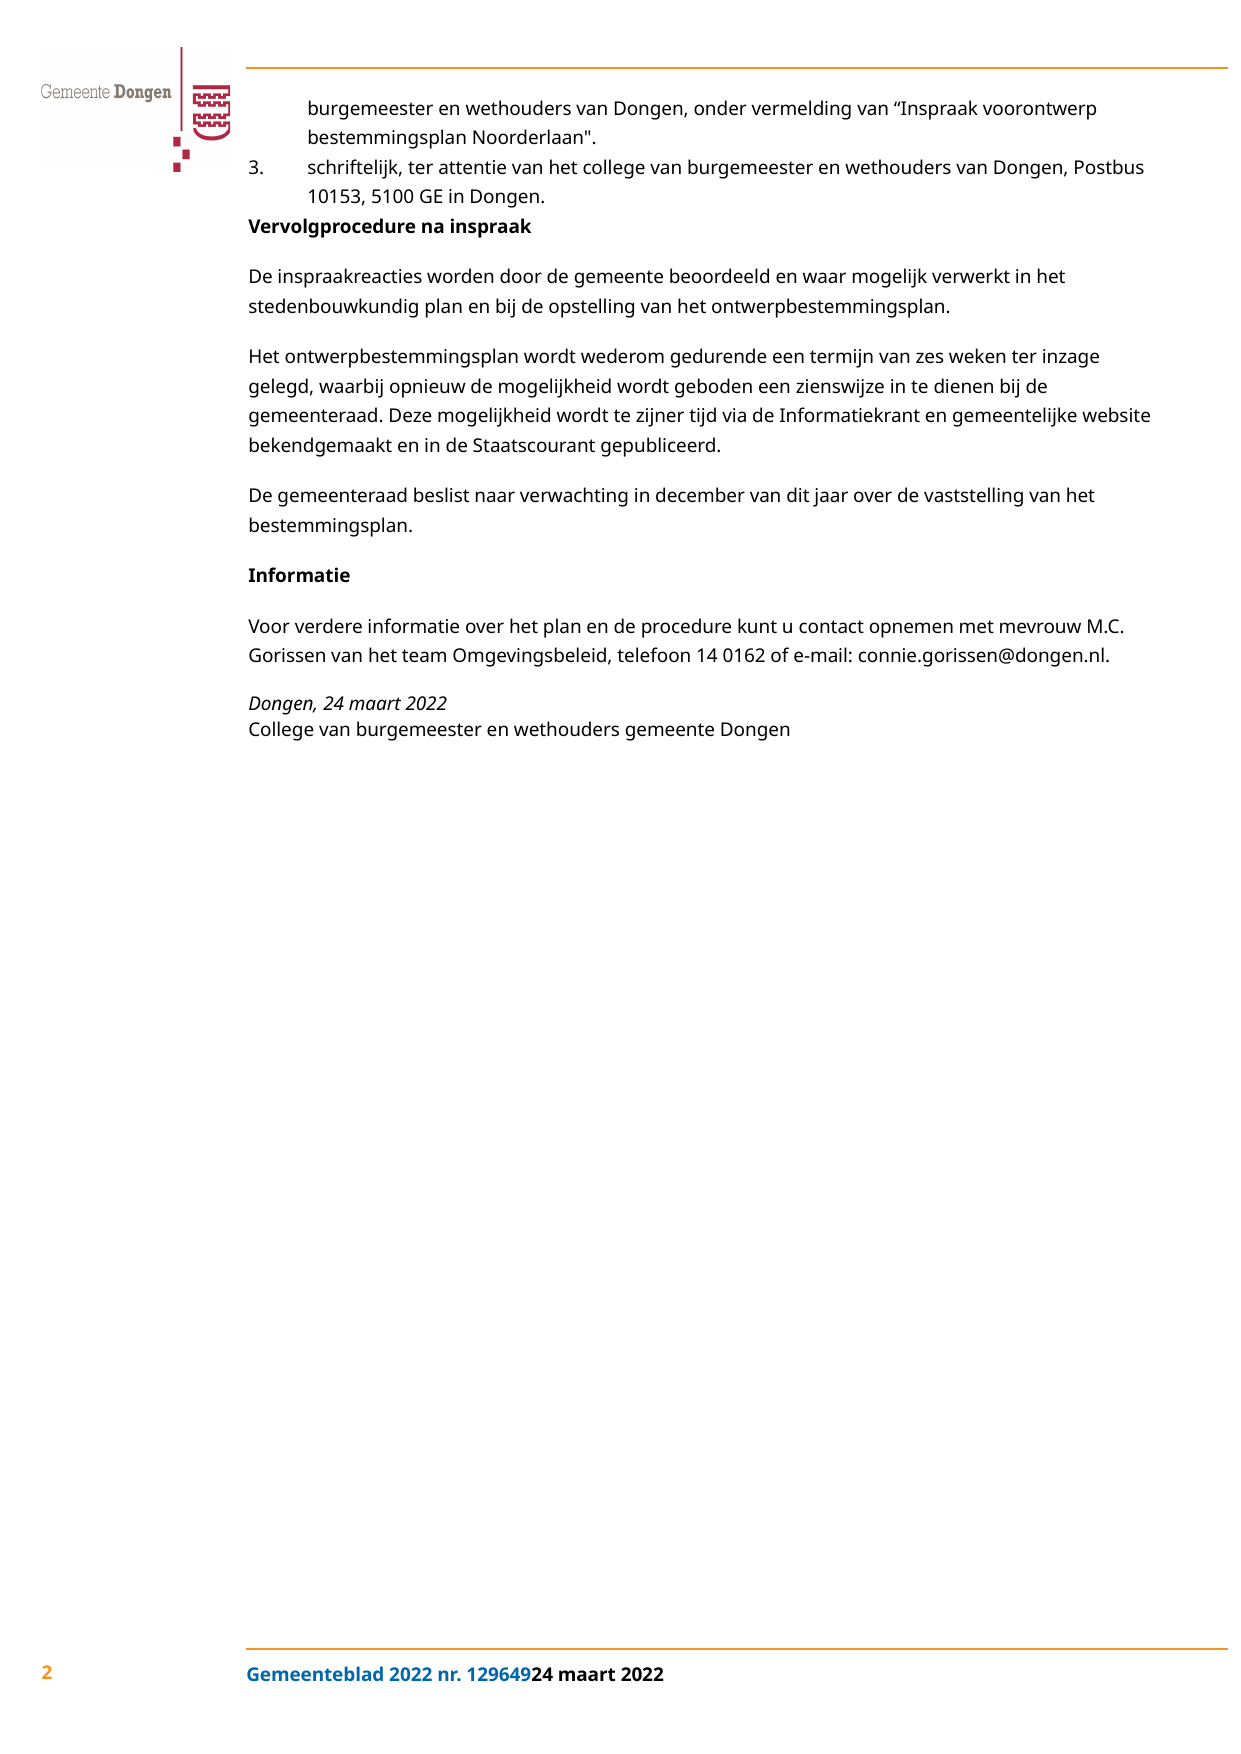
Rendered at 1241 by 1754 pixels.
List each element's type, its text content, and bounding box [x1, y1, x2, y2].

text De inspraakreacties worden door de gemeente beoordeeld en waar mogelijk verwerkt in het stedenbouwkundig plan en bij de opstelling van het ontwerpbestemmingsplan. [248, 263, 1152, 319]
text College van burgemeester en wethouders gemeente Dongen [248, 716, 1152, 742]
text Informatie [248, 563, 1152, 588]
text Vervolgprocedure na inspraak [248, 213, 1152, 239]
text Het ontwerpbestemmingsplan wordt wederom gedurende een termijn van zes weken ter inzage gelegd, waarbij opnieuw de mogelijkheid wordt geboden een zienswijze in te dienen bij de gemeenteraad. Deze mogelijkheid wordt te zijner tijd via de Informatiekrant en gemeentelijke website bekendgemaakt en in de Staatscourant gepubliceerd. [248, 343, 1152, 458]
text Voor verdere informatie over het plan en de procedure kunt u contact opnemen met mevrouw M.C. Gorissen van het team Omgevingsbeleid, telefoon 14 0162 of e-mail: connie.gorissen@dongen.nl. [248, 613, 1152, 668]
list schriftelijk, ter attentie van het college van burgemeester en wethouders van Dongen, Postbus 10153, 5100 GE in Dongen. [248, 154, 1152, 209]
picture [41, 47, 231, 172]
text Dongen, 24 maart 2022 [248, 691, 1152, 716]
text De gemeenteraad beslist naar verwachting in december van dit jaar over de vaststelling van het bestemmingsplan. [248, 483, 1152, 538]
list burgemeester en wethouders van Dongen, onder vermelding van “Inspraak voorontwerp bestemmingsplan Noorderlaan". [248, 95, 1152, 150]
